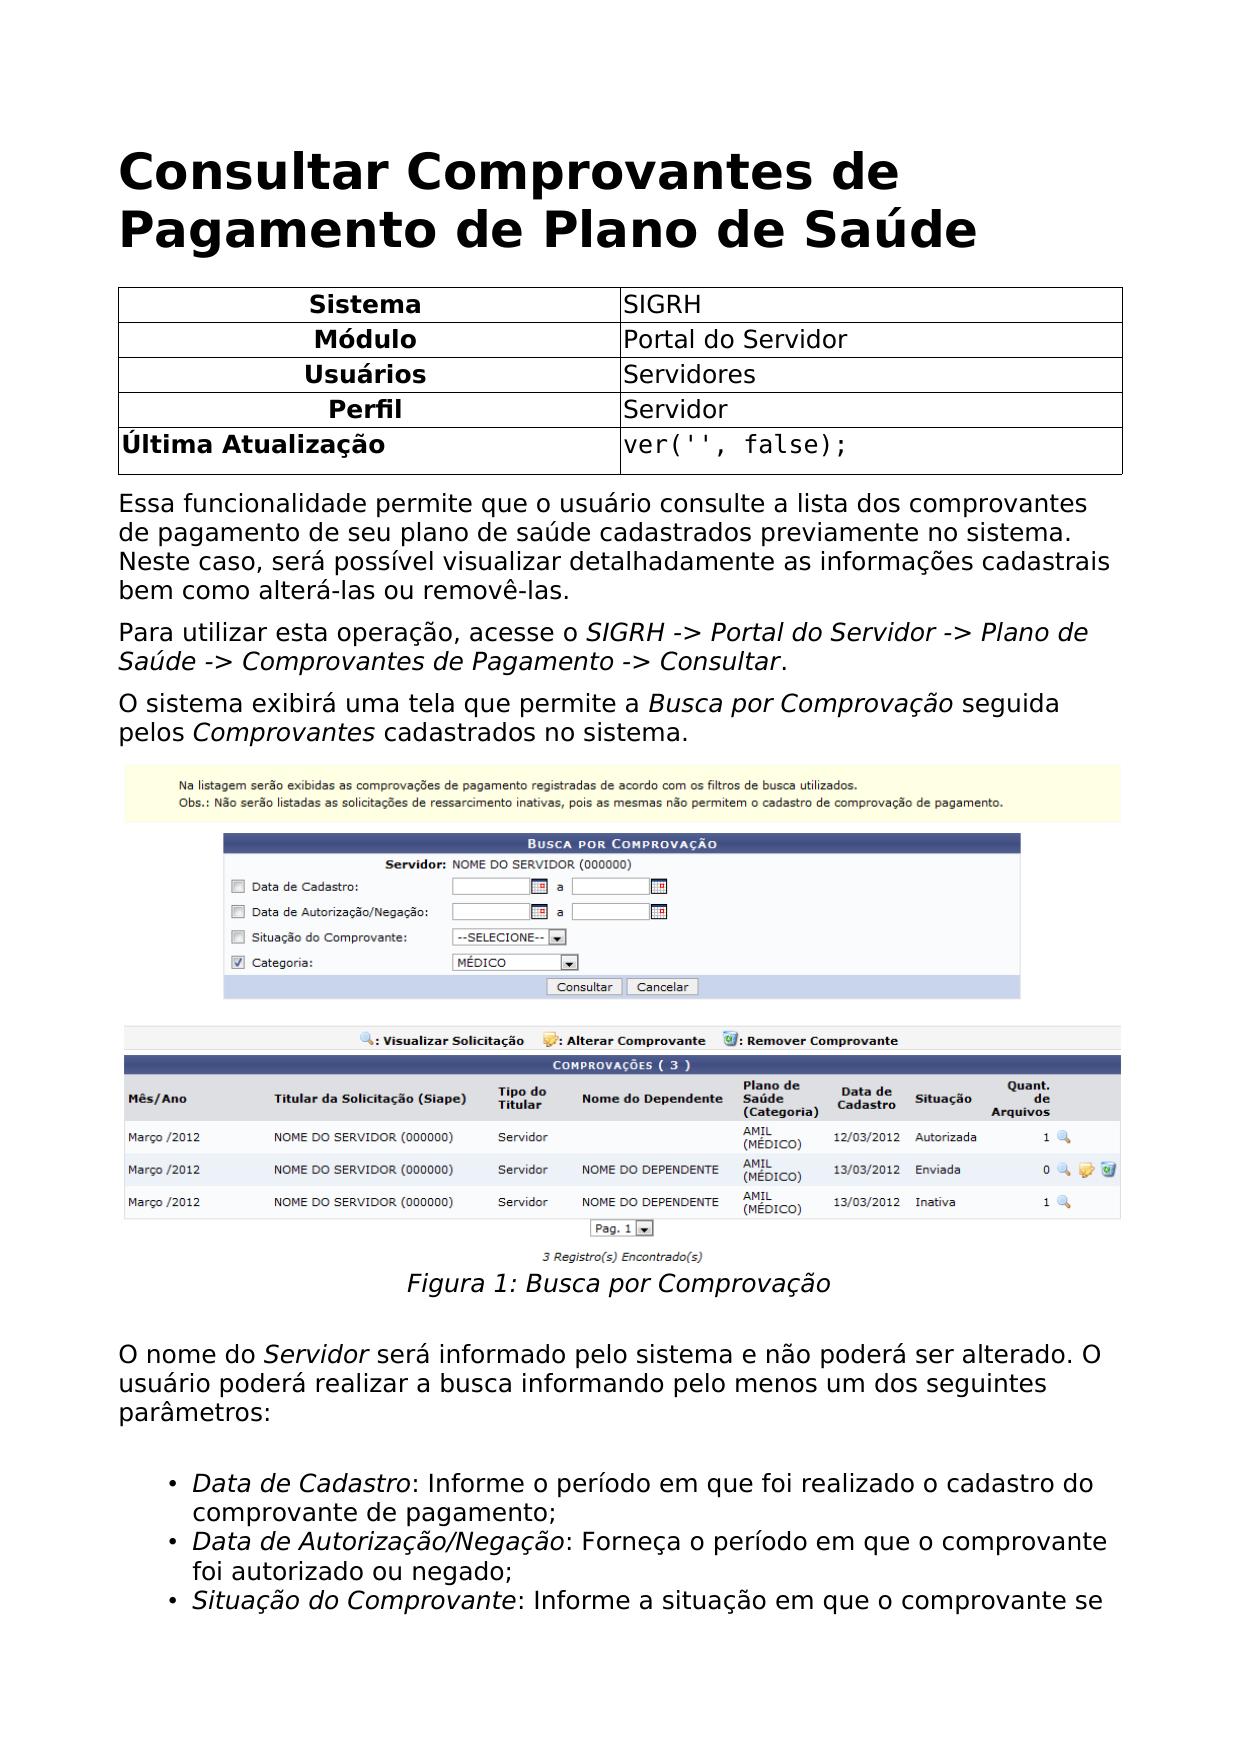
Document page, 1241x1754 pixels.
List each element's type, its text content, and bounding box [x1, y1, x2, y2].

text O nome do Servidor será informado pelo sistema e não poderá ser alterado. O usuário poderá realizar a busca informando pelo menos um dos seguintes parâmetros: [118, 1340, 1122, 1427]
table_cell ver('', false); [621, 428, 1122, 474]
table_header Sistema [119, 288, 620, 322]
list Data de Autorização/Negação: Forneça o período em que o comprovante foi autorizado ou negado; [177, 1528, 1122, 1586]
text Essa funcionalidade permite que o usuário consulte a lista dos comprovantes de pagamento de seu plano de saúde cadastrados previamente no sistema. Neste caso, será possível visualizar detalhadamente as informações cadastrais bem como alterá-las ou removê-las. [118, 489, 1122, 606]
list Situação do Comprovante: Informe a situação em que o comprovante se [177, 1586, 1122, 1615]
table_cell Usuários [119, 358, 620, 392]
subtitle Consultar Comprovantes de Pagamento de Plano de Saúde [118, 143, 1122, 259]
text Figura 1: Busca por Comprovação [118, 1269, 1122, 1298]
table_cell Última Atualização [119, 428, 620, 474]
table_cell Portal do Servidor [621, 323, 1122, 357]
table_cell Módulo [119, 323, 620, 357]
table_cell Servidor [621, 393, 1122, 427]
list Data de Cadastro: Informe o período em que foi realizado o cadastro do comprovante de pagamento; [177, 1469, 1122, 1528]
table_cell Servidores [621, 358, 1122, 392]
table_cell Perfil [119, 393, 620, 427]
text O sistema exibirá uma tela que permite a Busca por Comprovação seguida pelos Comprovantes cadastrados no sistema. [118, 689, 1122, 747]
text Para utilizar esta operação, acesse o SIGRH -> Portal do Servidor -> Plano de Saúde -> Comprovantes de Pagamento -> Consultar. [118, 618, 1122, 677]
table_header SIGRH [621, 288, 1122, 322]
picture [118, 760, 1123, 1269]
